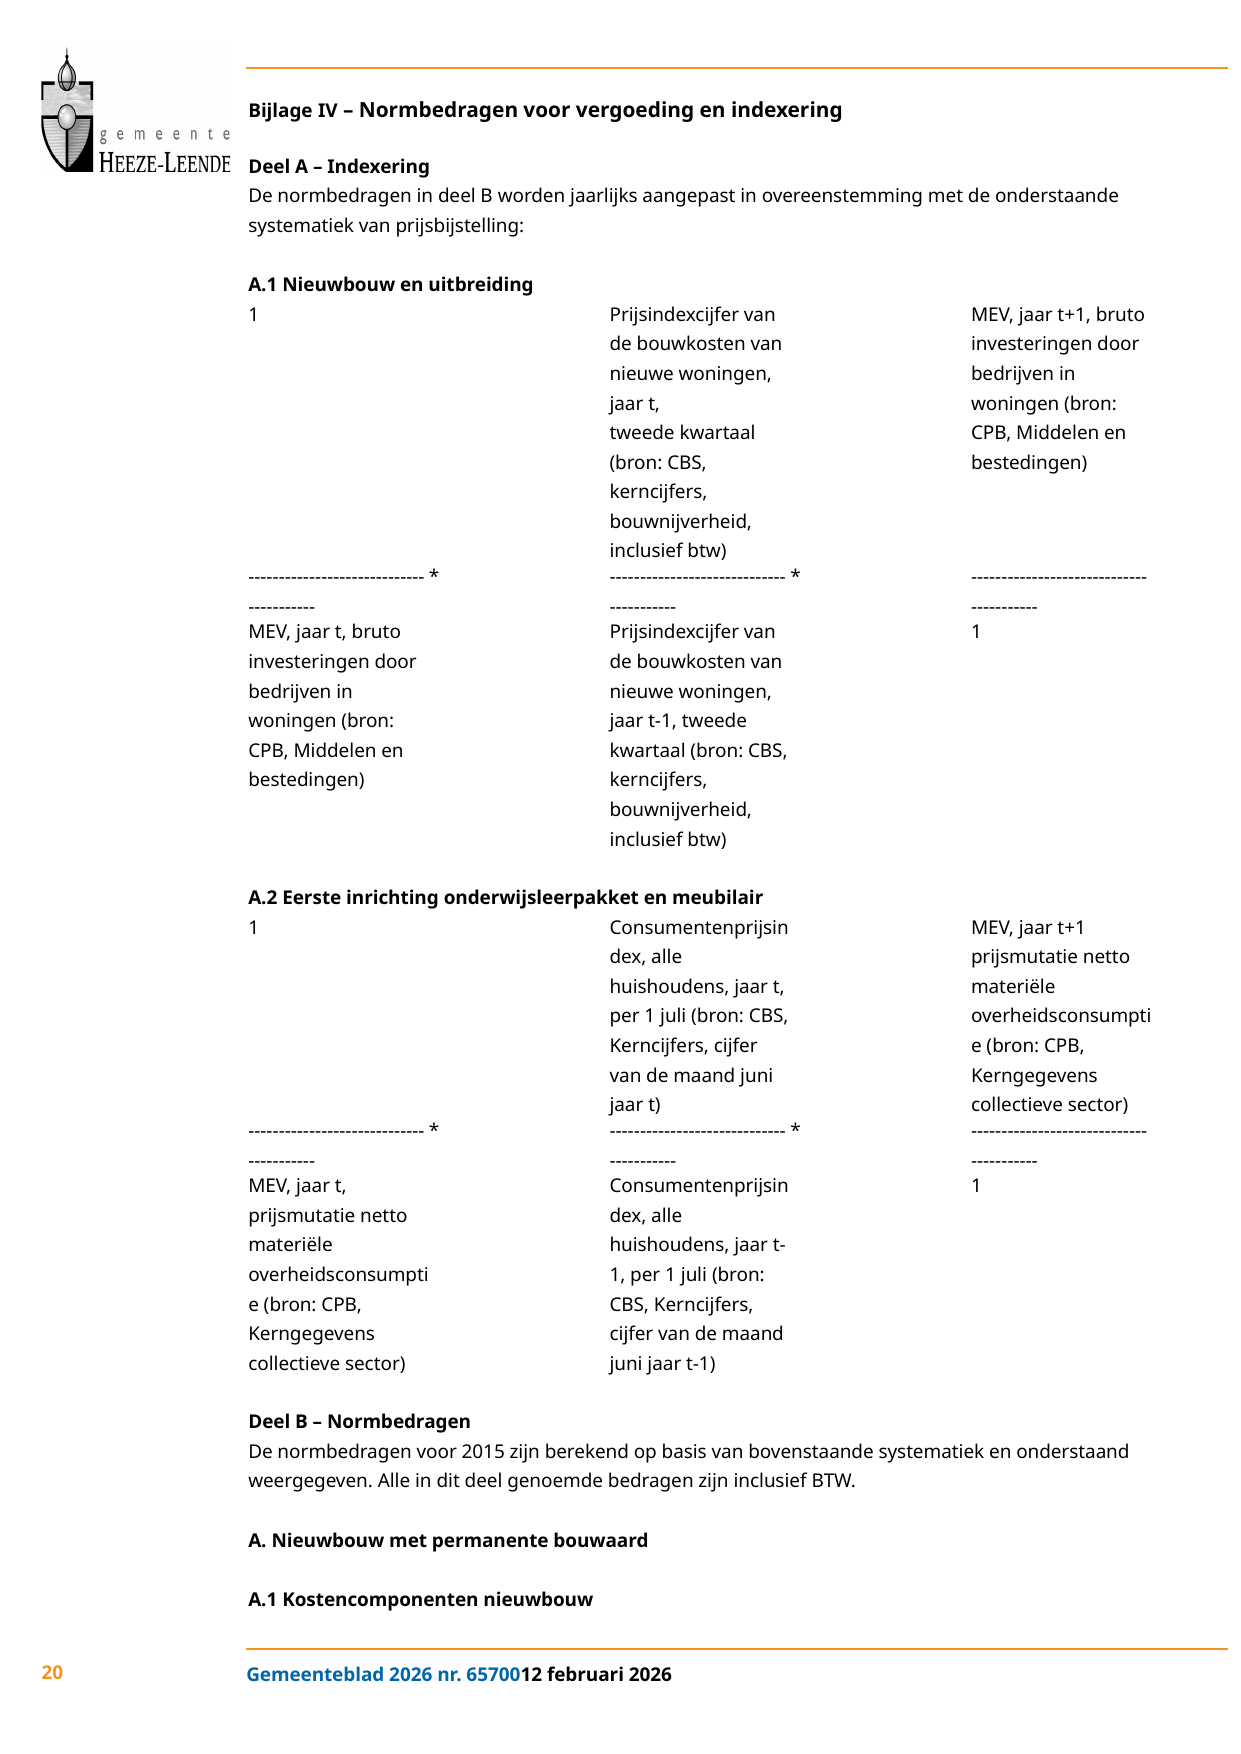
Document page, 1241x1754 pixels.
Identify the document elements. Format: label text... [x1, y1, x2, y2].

table_cell Consumentenprijsindex, alle huishoudens, jaar t-1, per 1 juli (bron: CBS, Kerncijfers, cijfer van de maand juni jaar t-1) [609, 1173, 790, 1376]
table_cell [790, 619, 971, 851]
table_header Prijsindexcijfer van de bouwkosten van nieuwe woningen, jaar t, tweede kwartaal (bron: CBS, kerncijfers, bouwnijverheid, inclusief btw) [609, 301, 790, 563]
picture [41, 47, 231, 172]
table_header [429, 914, 609, 1117]
table_cell MEV, jaar t, prijsmutatie netto materiële overheidsconsumptie (bron: CPB, Kerngegevens collectieve sector) [248, 1173, 429, 1376]
table_cell * [429, 1117, 609, 1172]
text A.1 Kostencomponenten nieuwbouw [248, 1586, 1152, 1612]
table_cell ---------------------------------------- [248, 1117, 429, 1172]
table_header [429, 301, 609, 563]
table_cell Prijsindexcijfer van de bouwkosten van nieuwe woningen, jaar t-1, tweede kwartaal (bron: CBS, kerncijfers, bouwnijverheid, inclusief btw) [609, 619, 790, 851]
text De normbedragen voor 2015 zijn berekend op basis van bovenstaande systematiek en onderstaand weergegeven. Alle in dit deel genoemde bedragen zijn inclusief BTW. [248, 1438, 1152, 1493]
table_cell * [790, 563, 971, 619]
text A.2 Eerste inrichting onderwijsleerpakket en meubilair [248, 884, 1152, 910]
table_header 1 [248, 301, 429, 563]
table_cell ---------------------------------------- [609, 1117, 790, 1172]
table_header MEV, jaar t+1 prijsmutatie netto materiële overheidsconsumptie (bron: CPB, Kerngegevens collectieve sector) [971, 914, 1152, 1117]
table_cell [790, 1173, 971, 1376]
text A.1 Nieuwbouw en uitbreiding [248, 271, 1152, 297]
table_cell ---------------------------------------- [609, 563, 790, 619]
text A. Nieuwbouw met permanente bouwaard [248, 1527, 1152, 1553]
text Deel A – Indexering [248, 153, 1152, 179]
table_cell [429, 619, 609, 851]
table_cell * [790, 1117, 971, 1172]
table_cell [429, 1173, 609, 1376]
text Bijlage IV – Normbedragen voor vergoeding en indexering [248, 95, 1152, 123]
text Deel B – Normbedragen [248, 1408, 1152, 1434]
table_header 1 [248, 914, 429, 1117]
table_cell ---------------------------------------- [971, 1117, 1152, 1172]
text De normbedragen in deel B worden jaarlijks aangepast in overeenstemming met de onderstaande systematiek van prijsbijstelling: [248, 182, 1152, 238]
table_cell 1 [971, 619, 1152, 851]
table_cell 1 [971, 1173, 1152, 1376]
table_header [790, 301, 971, 563]
table_header [790, 914, 971, 1117]
table_header Consumentenprijsindex, alle huishoudens, jaar t, per 1 juli (bron: CBS, Kerncijfers, cijfer van de maand juni jaar t) [609, 914, 790, 1117]
table_header MEV, jaar t+1, bruto investeringen door bedrijven in woningen (bron: CPB, Middelen en bestedingen) [971, 301, 1152, 563]
table_cell ---------------------------------------- [971, 563, 1152, 619]
table_cell ---------------------------------------- [248, 563, 429, 619]
table_cell * [429, 563, 609, 619]
table_cell MEV, jaar t, bruto investeringen door bedrijven in woningen (bron: CPB, Middelen en bestedingen) [248, 619, 429, 851]
